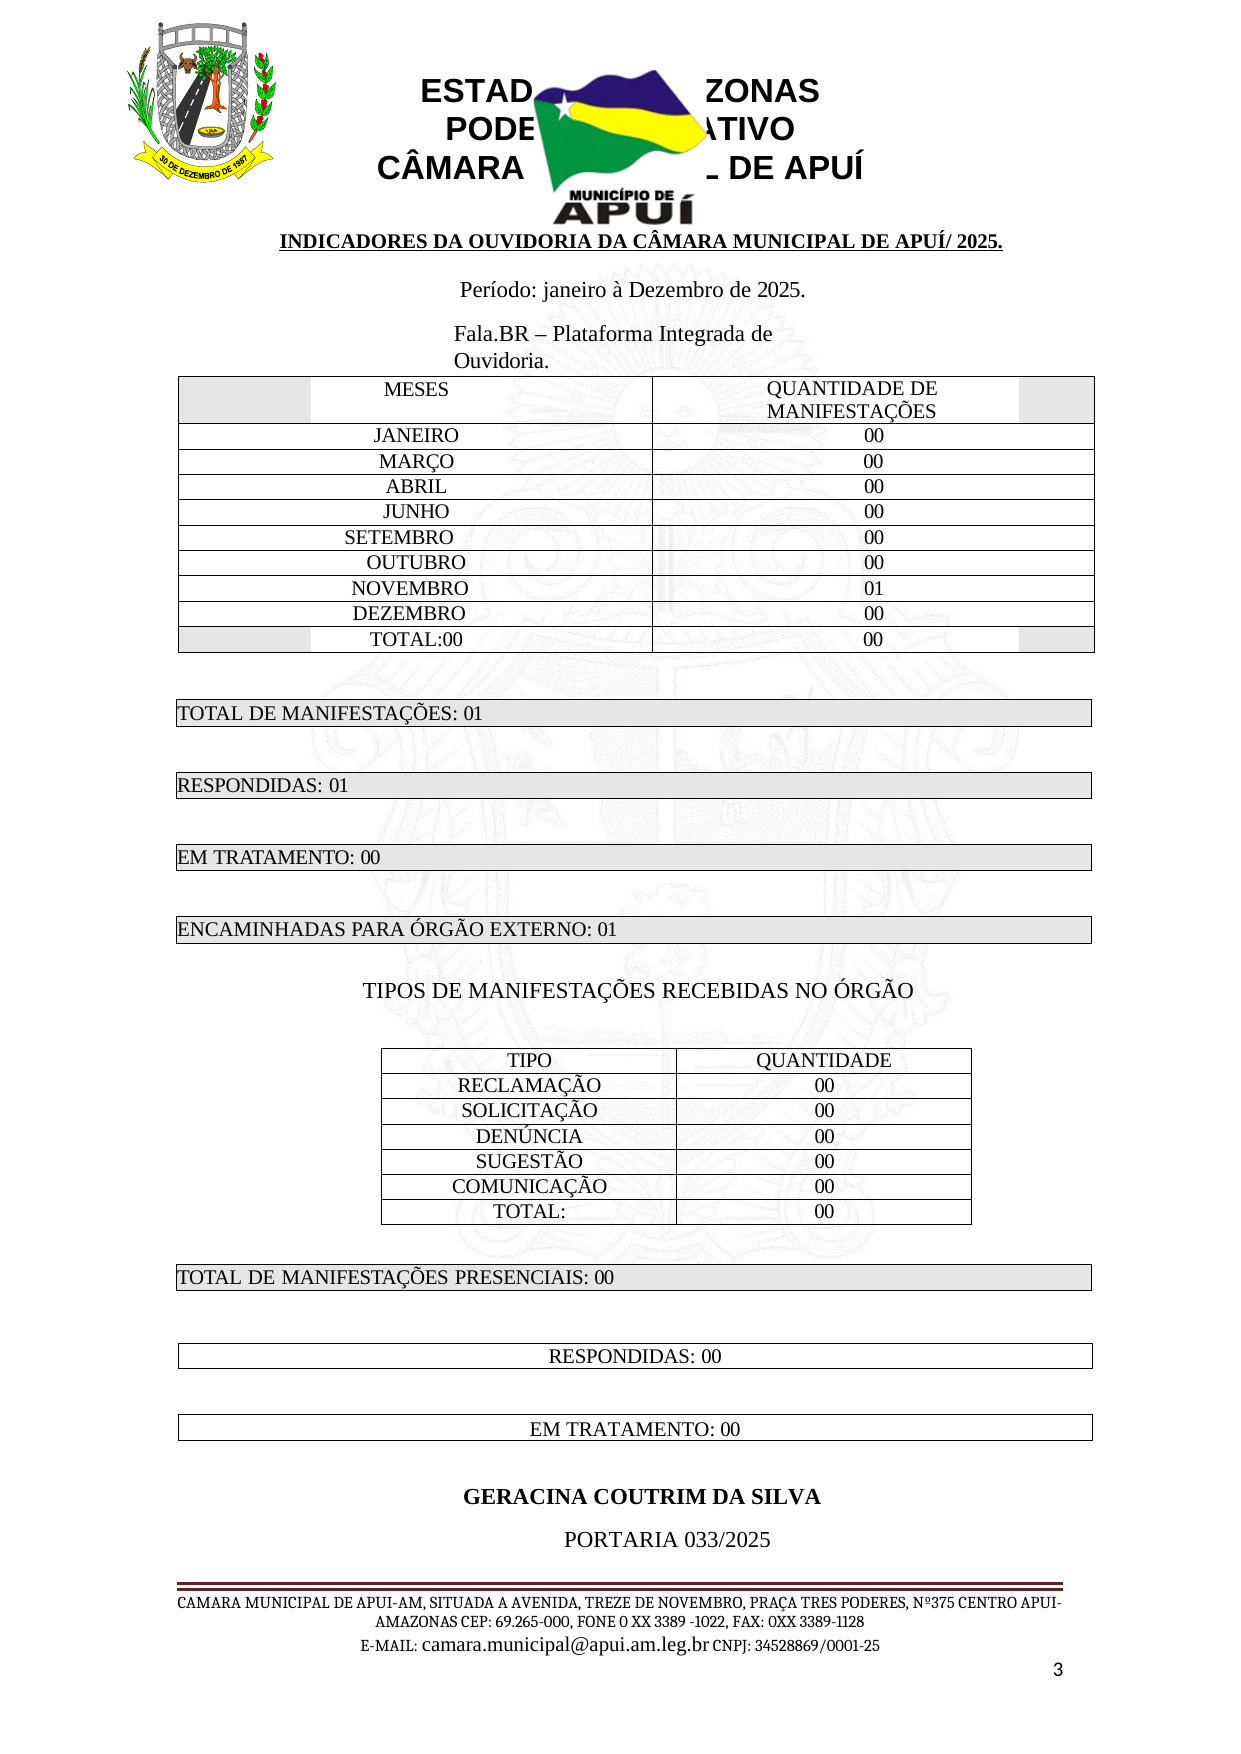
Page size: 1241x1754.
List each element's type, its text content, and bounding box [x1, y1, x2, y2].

text GERACINA COUTRIM DA SILVA [232, 1483, 1052, 1509]
table_cell 00 [1019, 551, 1094, 575]
table_cell NOVEMBRO [179, 576, 311, 601]
table_cell OUTUBRO [179, 551, 311, 575]
table_cell 00 [1019, 424, 1094, 448]
table_cell 00 [1019, 475, 1094, 499]
text PORTARIA 033/2025 [232, 1526, 1052, 1553]
table_cell JUNHO [179, 500, 311, 524]
text EM TRATAMENTO: 00 [179, 1416, 1091, 1440]
table_cell SETEMBRO [179, 526, 311, 550]
table_cell JANEIRO [179, 424, 311, 448]
text INDICADORES DA OUVIDORIA DA CÂMARA MUNICIPAL DE APUÍ/ 2025. [230, 229, 1052, 253]
table_cell MARÇO [179, 450, 311, 474]
table_cell TOTAL:00 [179, 627, 311, 652]
text RESPONDIDAS: 00 [179, 1344, 1091, 1368]
table_cell DEZEMBRO [179, 602, 311, 626]
table_cell 01 [1019, 576, 1094, 601]
table_cell 00 [1019, 526, 1094, 550]
table_cell 00 [1019, 450, 1094, 474]
table_header MESES [179, 377, 311, 423]
table_cell 00 [1019, 627, 1094, 652]
table_header QUANTIDADE DE MANIFESTAÇÕES [1019, 377, 1094, 423]
table_cell 00 [1019, 500, 1094, 524]
table_cell ABRIL [179, 475, 311, 499]
table_cell 00 [1019, 602, 1094, 626]
